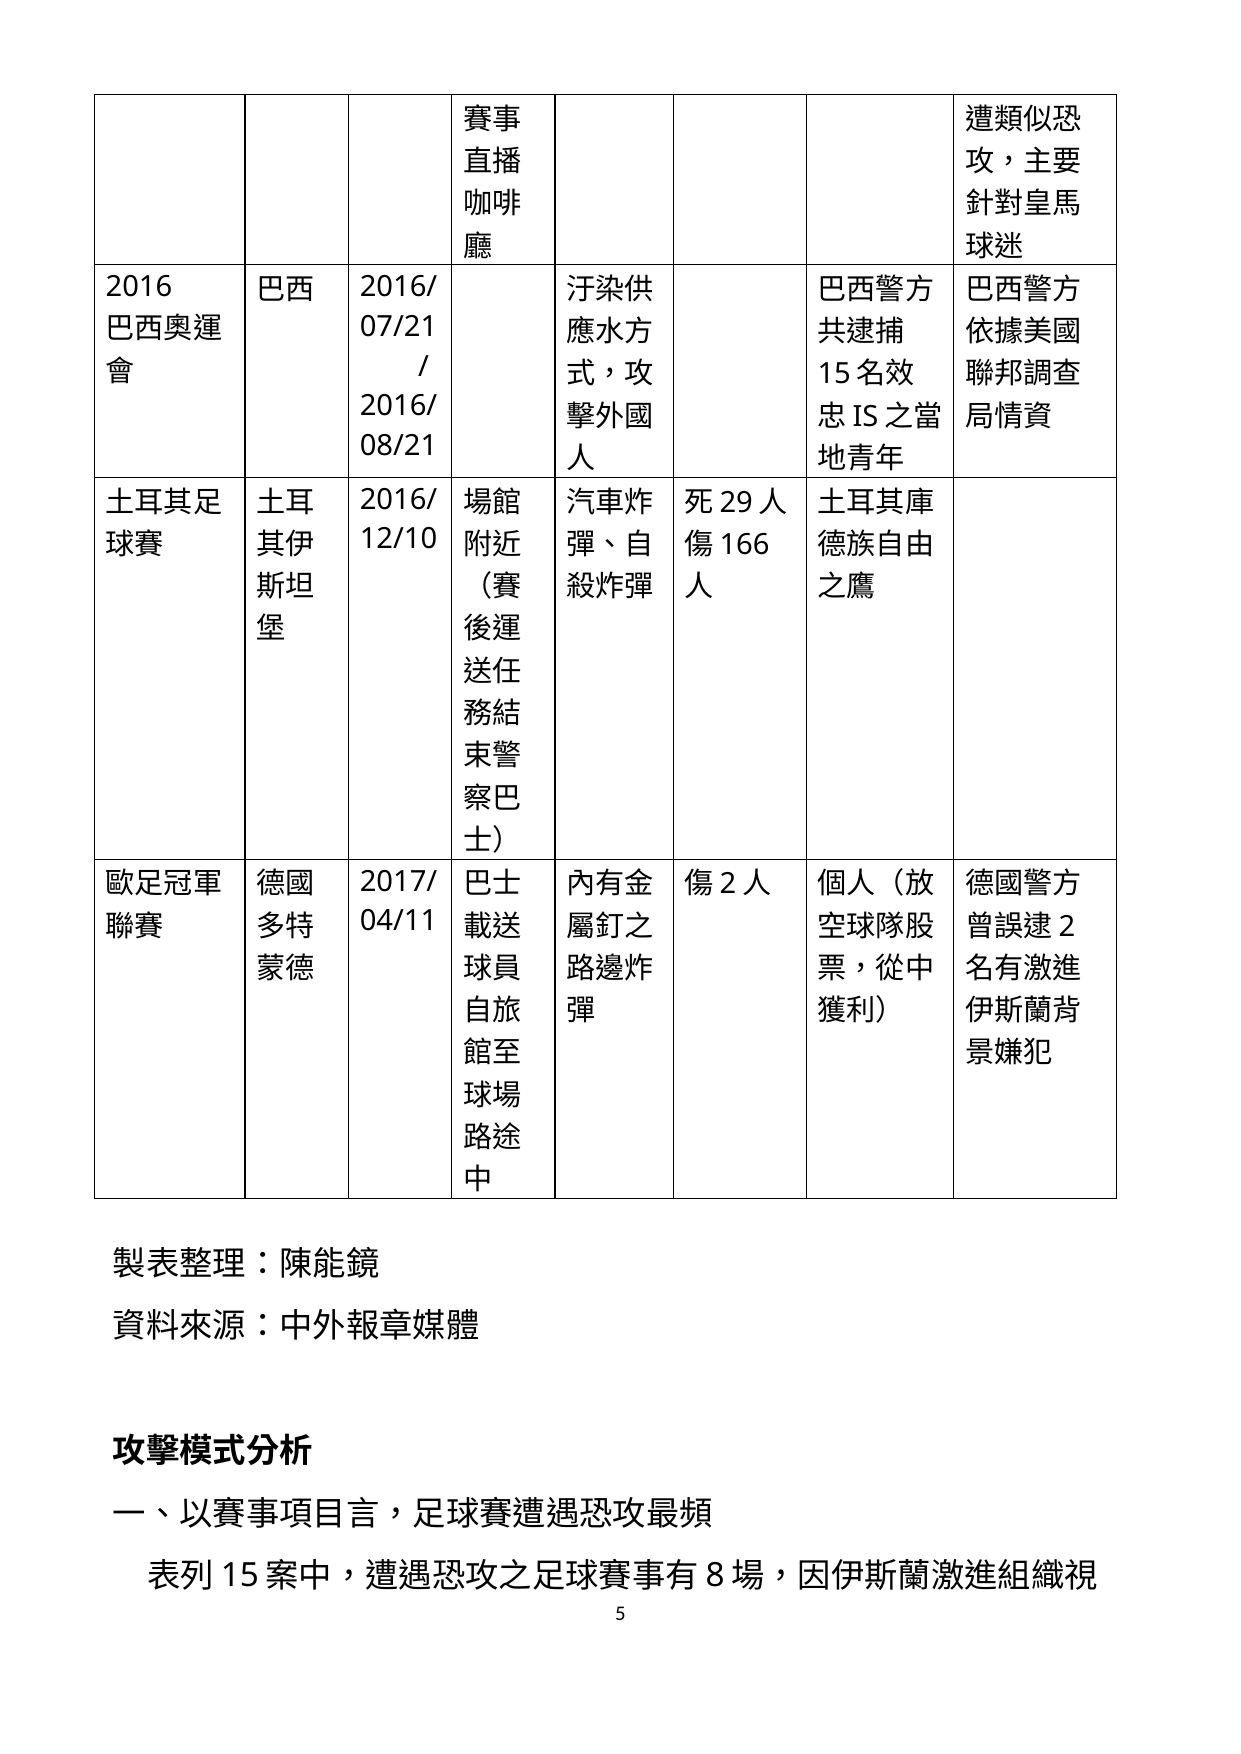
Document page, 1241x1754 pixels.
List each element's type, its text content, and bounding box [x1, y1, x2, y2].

table_cell [954, 478, 1116, 859]
table_cell 內有金屬釘之路邊炸彈 [556, 860, 673, 1198]
table_cell [556, 95, 673, 264]
table_cell [674, 95, 806, 264]
table_cell 巴西警方共逮捕15名效忠IS之當地青年 [807, 265, 953, 477]
text 製表整理：陳能鏡 [112, 1219, 1128, 1282]
table_cell [674, 265, 806, 477]
table_cell 傷2人 [674, 860, 806, 1198]
table_cell 汽車炸彈、自殺炸彈 [556, 478, 673, 859]
table_cell 土耳其伊斯坦堡 [246, 478, 348, 859]
table_cell 2017/04/11 [349, 860, 451, 1198]
table_cell [246, 95, 348, 264]
table_cell [452, 265, 554, 477]
table_cell [349, 95, 451, 264]
table_cell 賽事直播咖啡廳 [452, 95, 554, 264]
text 一、以賽事項目言，足球賽遭遇恐攻最頻 [112, 1469, 1128, 1532]
table_cell [807, 95, 953, 264]
table_cell 德國多特蒙德 [246, 860, 348, 1198]
table_cell 歐足冠軍聯賽 [95, 860, 244, 1198]
table_cell 巴西 [246, 265, 348, 477]
table_cell 個人（放空球隊股票，從中獲利） [807, 860, 953, 1198]
text 攻擊模式分析 [112, 1407, 1128, 1469]
table_cell 汙染供應水方式，攻擊外國人 [556, 265, 673, 477]
table_cell [95, 95, 244, 264]
table_cell 2016/12/10 [349, 478, 451, 859]
table_cell 德國警方曾誤逮2名有激進伊斯蘭背景嫌犯 [954, 860, 1116, 1198]
table_cell 遭類似恐攻，主要針對皇馬球迷 [954, 95, 1116, 264]
table_cell 死29人 傷166人 [674, 478, 806, 859]
table_cell 巴士載送球員自旅館至球場路途中 [452, 860, 554, 1198]
table_cell 土耳其足球賽 [95, 478, 244, 859]
table_cell 巴西警方依據美國聯邦調查局情資 [954, 265, 1116, 477]
table_cell 土耳其庫德族自由之鷹 [807, 478, 953, 859]
table_cell 場館附近（賽後運送任務結束警察巴士） [452, 478, 554, 859]
text 表列15案中，遭遇恐攻之足球賽事有8場，因伊斯蘭激進組織視 [112, 1532, 1128, 1594]
text 資料來源：中外報章媒體 [112, 1282, 1128, 1344]
table_cell 2016 巴西奧運會 [95, 265, 244, 477]
table_cell 2016/07/21 / 2016/08/21 [349, 265, 451, 477]
